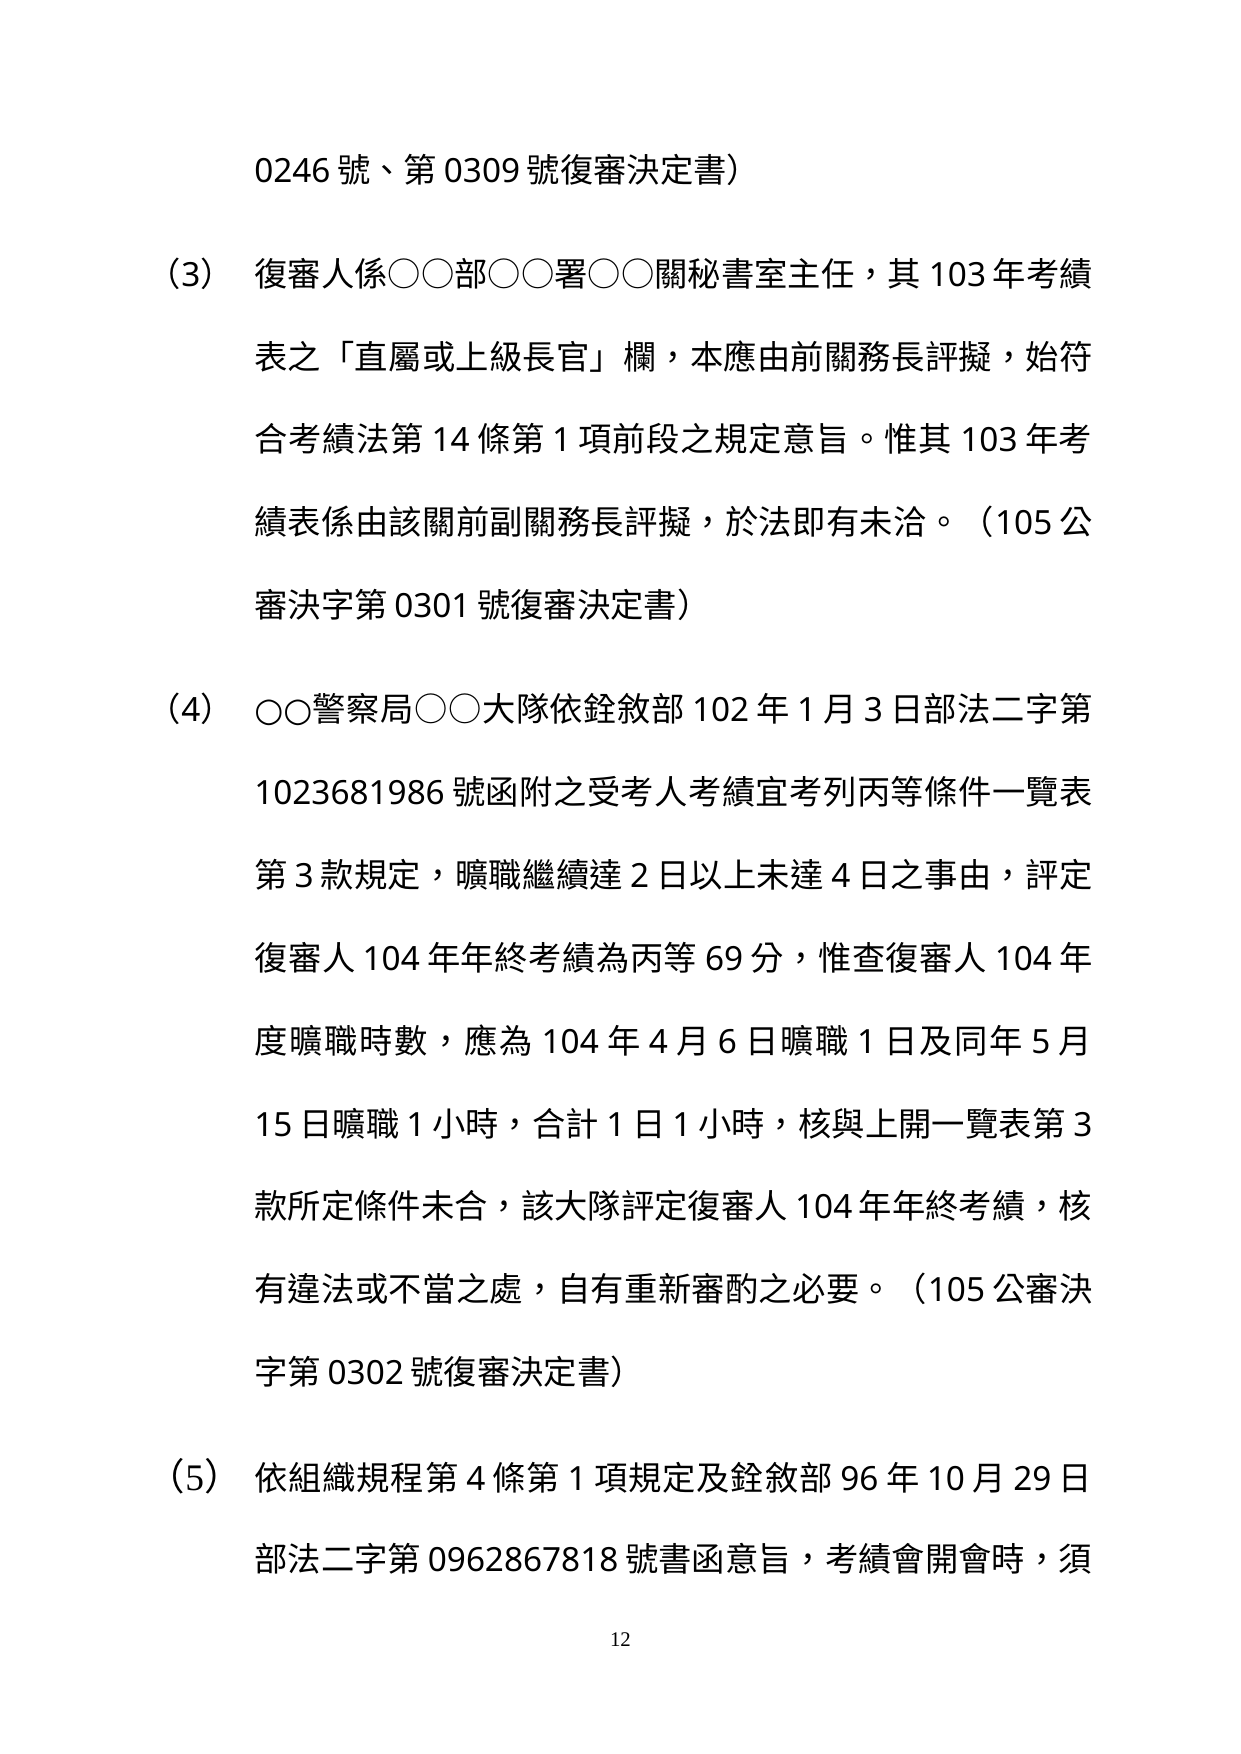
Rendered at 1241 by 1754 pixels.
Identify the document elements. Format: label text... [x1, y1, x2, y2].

list 復審人係○○部○○署○○關秘書室主任，其 103年考績表之「直屬或上級長官」欄，本應由前關務長評擬，始符合考績法第14條第1項前段之規定意旨。惟其103年考績表係由該關前副關務長評擬，於法即有未洽。（105公審決字第0301號復審決定書） [148, 230, 1092, 645]
list ○○警察局○○大隊依銓敘部102年1月3日部法二字第1023681986號函附之受考人考績宜考列丙等條件一覽表第3款規定，曠職繼續達2日以上未達4日之事由，評定復審人104年年終考績為丙等69分，惟查復審人104年度曠職時數，應為104年4月6日曠職1日及同年5月15日曠職1小時，合計1日1小時，核與上開一覽表第3款所定條件未合，該大隊評定復審人104年年終考績，核有違法或不當之處，自有重新審酌之必要。（105公審決字第0302號復審決定書） [148, 666, 1092, 1412]
list 依組織規程第4條第1項規定及銓敘部96年10月29日部法二字第0962867818號書函意旨，考績會開會時，須出席委員半數以上同意，始得決議，可否意見均未達半數時，由主席加入可否意見之一方，使議案達出席委員半數以上同意而成立。查基隆市○○局考績會於辦理復審人104年年終考績初核時，出席之考績委員13人，投票結果贊成考列丙等者5票，贊成考列丁等者6票，任一方均未達出席委員半數以上之同意，主席亦未加入贊成丁等一方，以達與會委員半數以上同意予以考列丁等，從而該局考績會會議決議復審人104年年終考績考列丁等，核有法定程序之瑕疵。又復審人104年年終考績考列丁等免職之評定，既應予撤銷，基隆市政府據以核布復審人免職；並於免職未確定前，先行停職之處分，自失所附麗，亦有重行審酌之必要。又復審人法定免職情事既已不存在，基隆市政府所為否准其復職處分，即有重行審酌之必要。（105公審決字第0314號、第0366號復審決定書） [148, 1432, 1092, 1598]
list ○○警察局○○大隊辦理復審人104年年終考績時，該隊大隊長於考績會復議前，已具體指示復審人之考績等次及分數為丙等69分，核有法定程序之瑕疵。另卷附提列清冊記載復審人之獎懲紀錄為嘉獎10次，事病假合計22日，與其考績表記載獎懲紀錄為嘉獎11次、事假1日、病假28日，有所差異，則該大隊據以對其考績考評之差假及獎懲紀錄為何，亦有事實不明之疑義。（105公審決字第0246號、第0309號復審決定書） [148, 127, 1092, 209]
